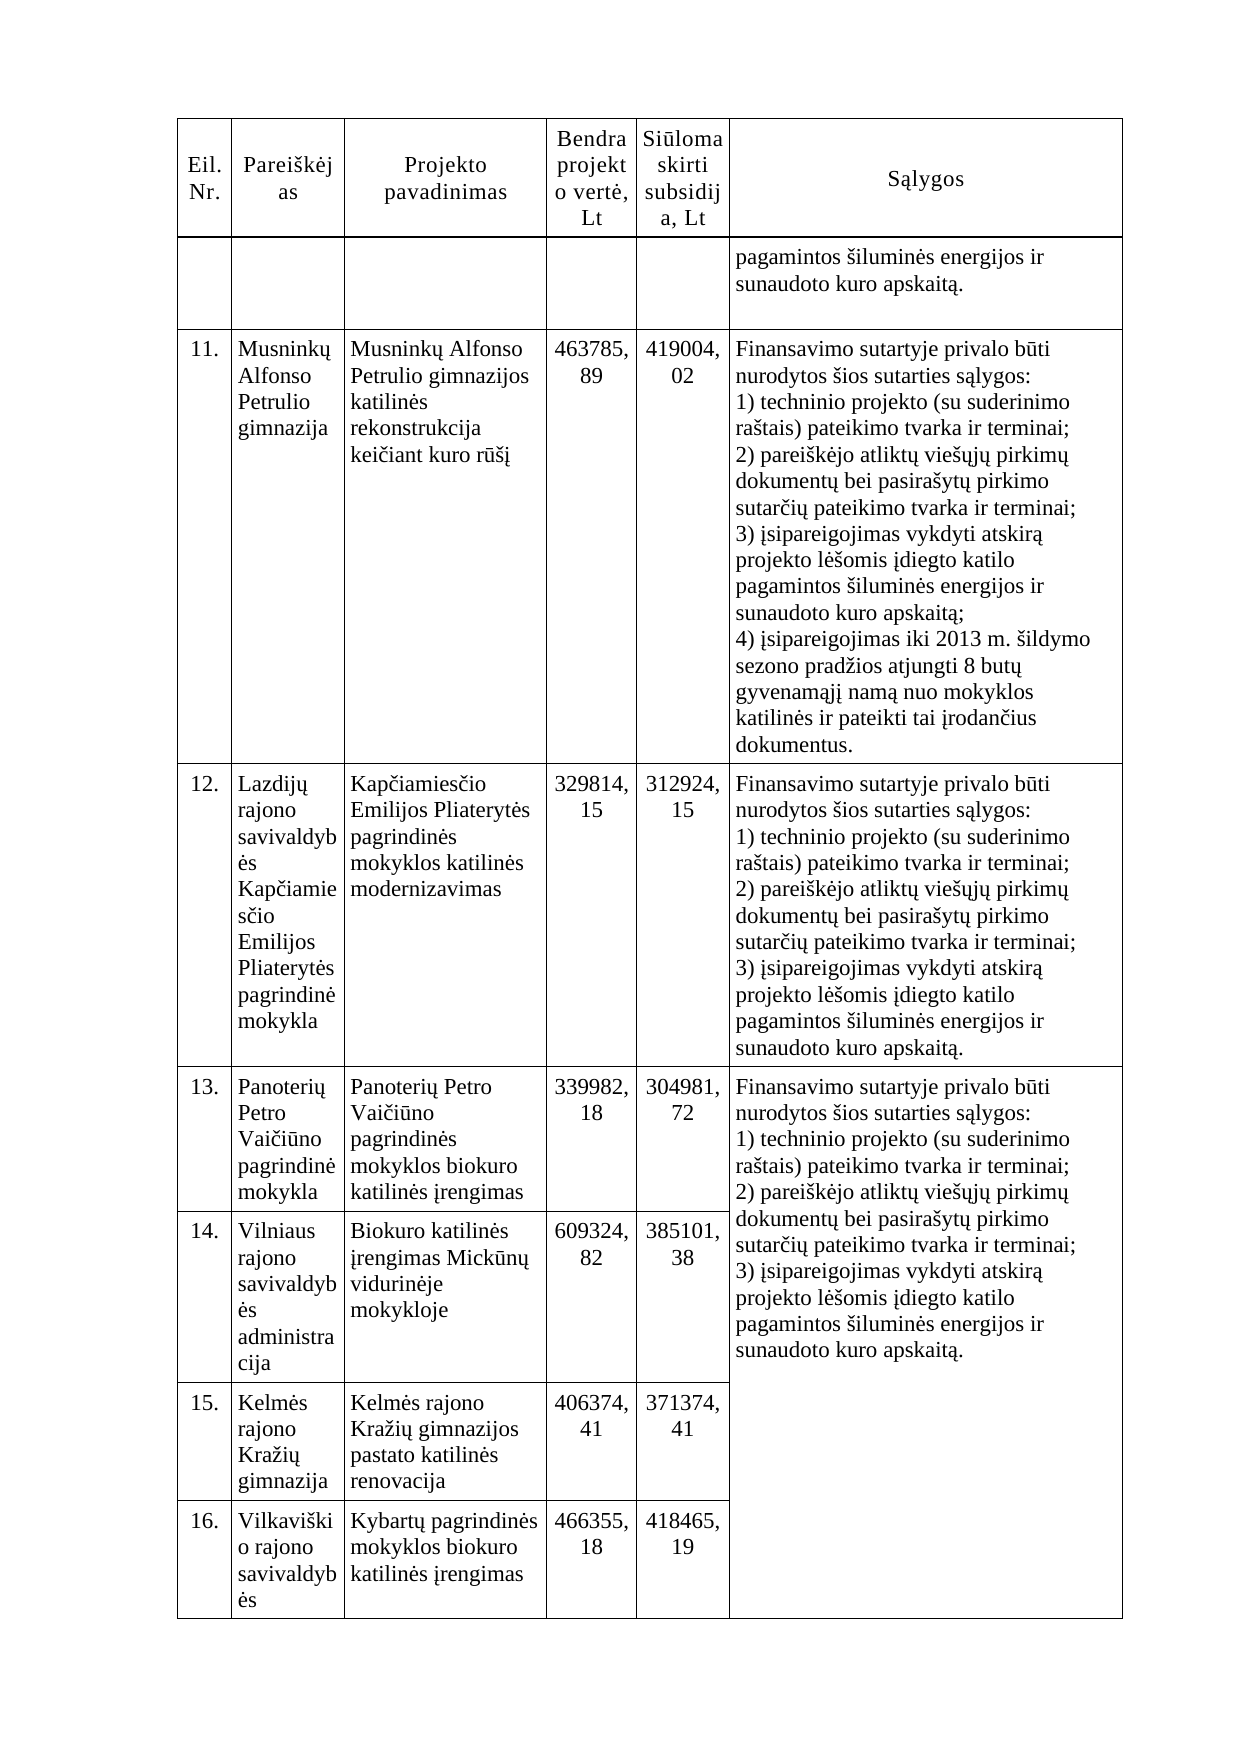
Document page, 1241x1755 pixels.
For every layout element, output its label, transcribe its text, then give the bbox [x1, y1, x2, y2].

table_cell Vilkaviškio rajono savivaldybės [232, 1501, 344, 1618]
table_header Siūloma skirti subsidija, Lt [637, 119, 729, 236]
table_header Projekto pavadinimas [345, 119, 546, 236]
table_cell Finansavimo sutartyje privalo būti nurodytos šios sutarties sąlygos: 1) techninio projekto (su suderinimo raštais) pateikimo tvarka ir terminai; 2) pareiškėjo atliktų viešųjų pirkimų dokumentų bei pasirašytų pirkimo sutarčių pateikimo tvarka ir terminai; 3) įsipareigojimas vykdyti atskirą projekto lėšomis įdiegto katilo pagamintos šiluminės energijos ir sunaudoto kuro apskaitą; 4) įsipareigojimas iki 2013 m. šildymo sezono pradžios atjungti 8 butų gyvenamąjį namą nuo mokyklos katilinės ir pateikti tai įrodančius dokumentus. [730, 330, 1122, 763]
table_cell 466355,18 [547, 1501, 636, 1618]
table_cell Kelmės rajono Kražių gimnazijos pastato katilinės renovacija [345, 1383, 546, 1500]
table_cell Panoterių Petro Vaičiūno pagrindinė mokykla [232, 1067, 344, 1211]
table_cell 371374,41 [637, 1383, 729, 1500]
table_cell 16. [178, 1501, 231, 1618]
table_cell [547, 238, 636, 328]
table_cell Vilniaus rajono savivaldybės administracija [232, 1212, 344, 1382]
table_cell 12. [178, 764, 231, 1066]
table_cell 304981,72 [637, 1067, 729, 1211]
table_cell Musninkų Alfonso Petrulio gimnazijos katilinės rekonstrukcija keičiant kuro rūšį [345, 330, 546, 763]
table_cell 406374,41 [547, 1383, 636, 1500]
table_cell 385101,38 [637, 1212, 729, 1382]
table_cell Kapčiamiesčio Emilijos Pliaterytės pagrindinės mokyklos katilinės modernizavimas [345, 764, 546, 1066]
table_cell 15. [178, 1383, 231, 1500]
table_cell Kybartų pagrindinės mokyklos biokuro katilinės įrengimas [345, 1501, 546, 1618]
table_cell Panoterių Petro Vaičiūno pagrindinės mokyklos biokuro katilinės įrengimas [345, 1067, 546, 1211]
table_cell Biokuro katilinės įrengimas Mickūnų vidurinėje mokykloje [345, 1212, 546, 1382]
table_cell [232, 238, 344, 328]
table_cell 329814,15 [547, 764, 636, 1066]
table_cell 312924,15 [637, 764, 729, 1066]
table_cell 14. [178, 1212, 231, 1382]
table_cell [178, 238, 231, 328]
table_cell [345, 238, 546, 328]
table_header Sąlygos [730, 119, 1122, 236]
table_cell Finansavimo sutartyje privalo būti nurodytos šios sutarties sąlygos: 1) techninio projekto (su suderinimo raštais) pateikimo tvarka ir terminai; 2) pareiškėjo atliktų viešųjų pirkimų dokumentų bei pasirašytų pirkimo sutarčių pateikimo tvarka ir terminai; 3) įsipareigojimas vykdyti atskirą projekto lėšomis įdiegto katilo pagamintos šiluminės energijos ir sunaudoto kuro apskaitą. [730, 764, 1122, 1066]
table_cell 418465,19 [637, 1501, 729, 1618]
table_cell Lazdijų rajono savivaldybės Kapčiamiesčio Emilijos Pliaterytės pagrindinė mokykla [232, 764, 344, 1066]
table_cell Musninkų Alfonso Petrulio gimnazija [232, 330, 344, 763]
table_cell 11. [178, 330, 231, 763]
table_cell pagamintos šiluminės energijos ir sunaudoto kuro apskaitą. [730, 238, 1122, 328]
table_cell [637, 238, 729, 328]
table_cell 13. [178, 1067, 231, 1211]
table_cell 419004,02 [637, 330, 729, 763]
table_cell 339982,18 [547, 1067, 636, 1211]
table_cell Kelmės rajono Kražių gimnazija [232, 1383, 344, 1500]
table_cell 463785,89 [547, 330, 636, 763]
table_cell 609324,82 [547, 1212, 636, 1382]
table_header Pareiškėjas [232, 119, 344, 236]
table_cell Finansavimo sutartyje privalo būti nurodytos šios sutarties sąlygos: 1) techninio projekto (su suderinimo raštais) pateikimo tvarka ir terminai; 2) pareiškėjo atliktų viešųjų pirkimų dokumentų bei pasirašytų pirkimo sutarčių pateikimo tvarka ir terminai; 3) įsipareigojimas vykdyti atskirą projekto lėšomis įdiegto katilo pagamintos šiluminės energijos ir sunaudoto kuro apskaitą. [730, 1067, 1122, 1618]
table_header Eil. Nr. [178, 119, 231, 236]
table_header Bendra projekto vertė, Lt [547, 119, 636, 236]
